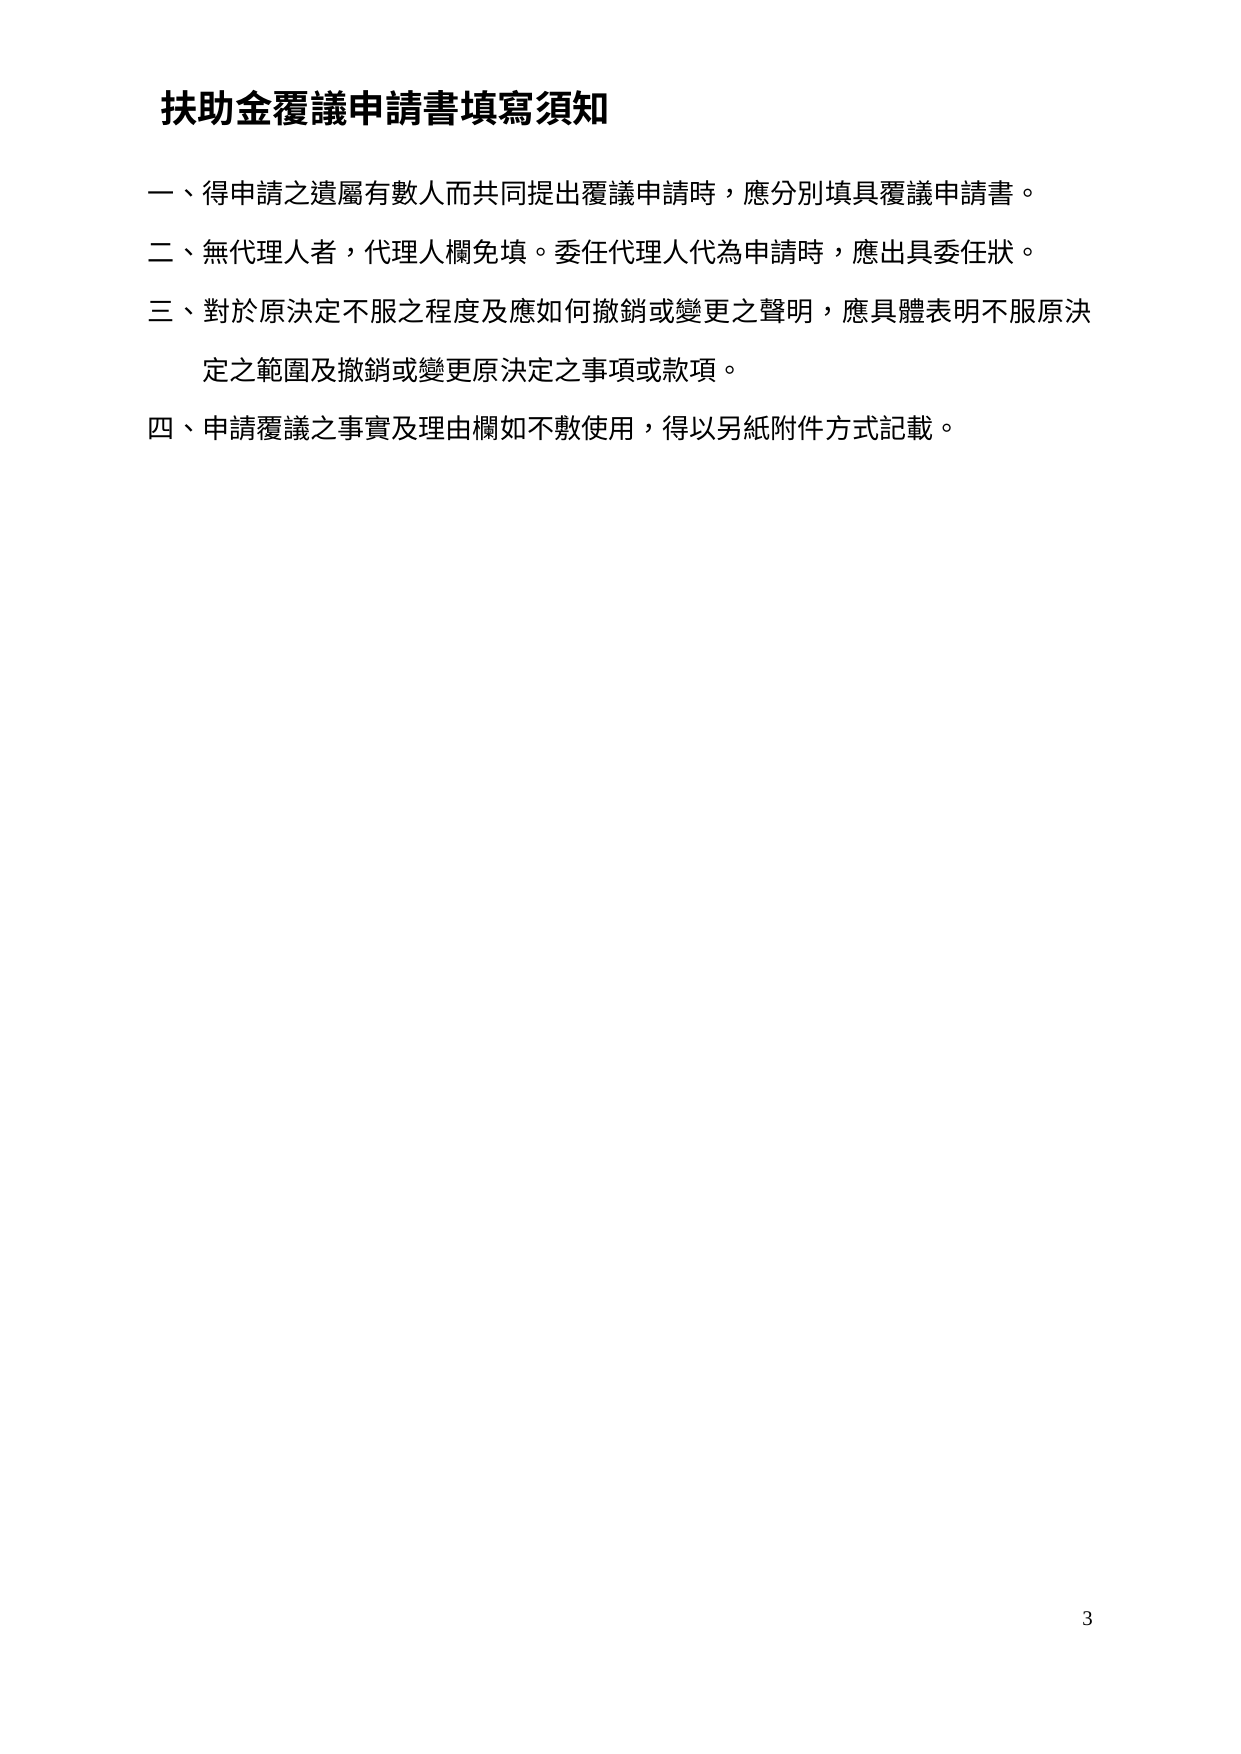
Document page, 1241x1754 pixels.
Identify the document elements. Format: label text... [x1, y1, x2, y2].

text 一、得申請之遺屬有數人而共同提出覆議申請時，應分別填具覆議申請書。 [148, 172, 1092, 211]
text 三、對於原決定不服之程度及應如何撤銷或變更之聲明，應具體表明不服原決定之範圍及撤銷或變更原決定之事項或款項。 [148, 290, 1092, 388]
text 扶助金覆議申請書填寫須知 [148, 89, 1092, 130]
text 四、申請覆議之事實及理由欄如不敷使用，得以另紙附件方式記載。 [148, 407, 1092, 447]
text 二、無代理人者，代理人欄免填。委任代理人代為申請時，應出具委任狀。 [148, 231, 1092, 270]
